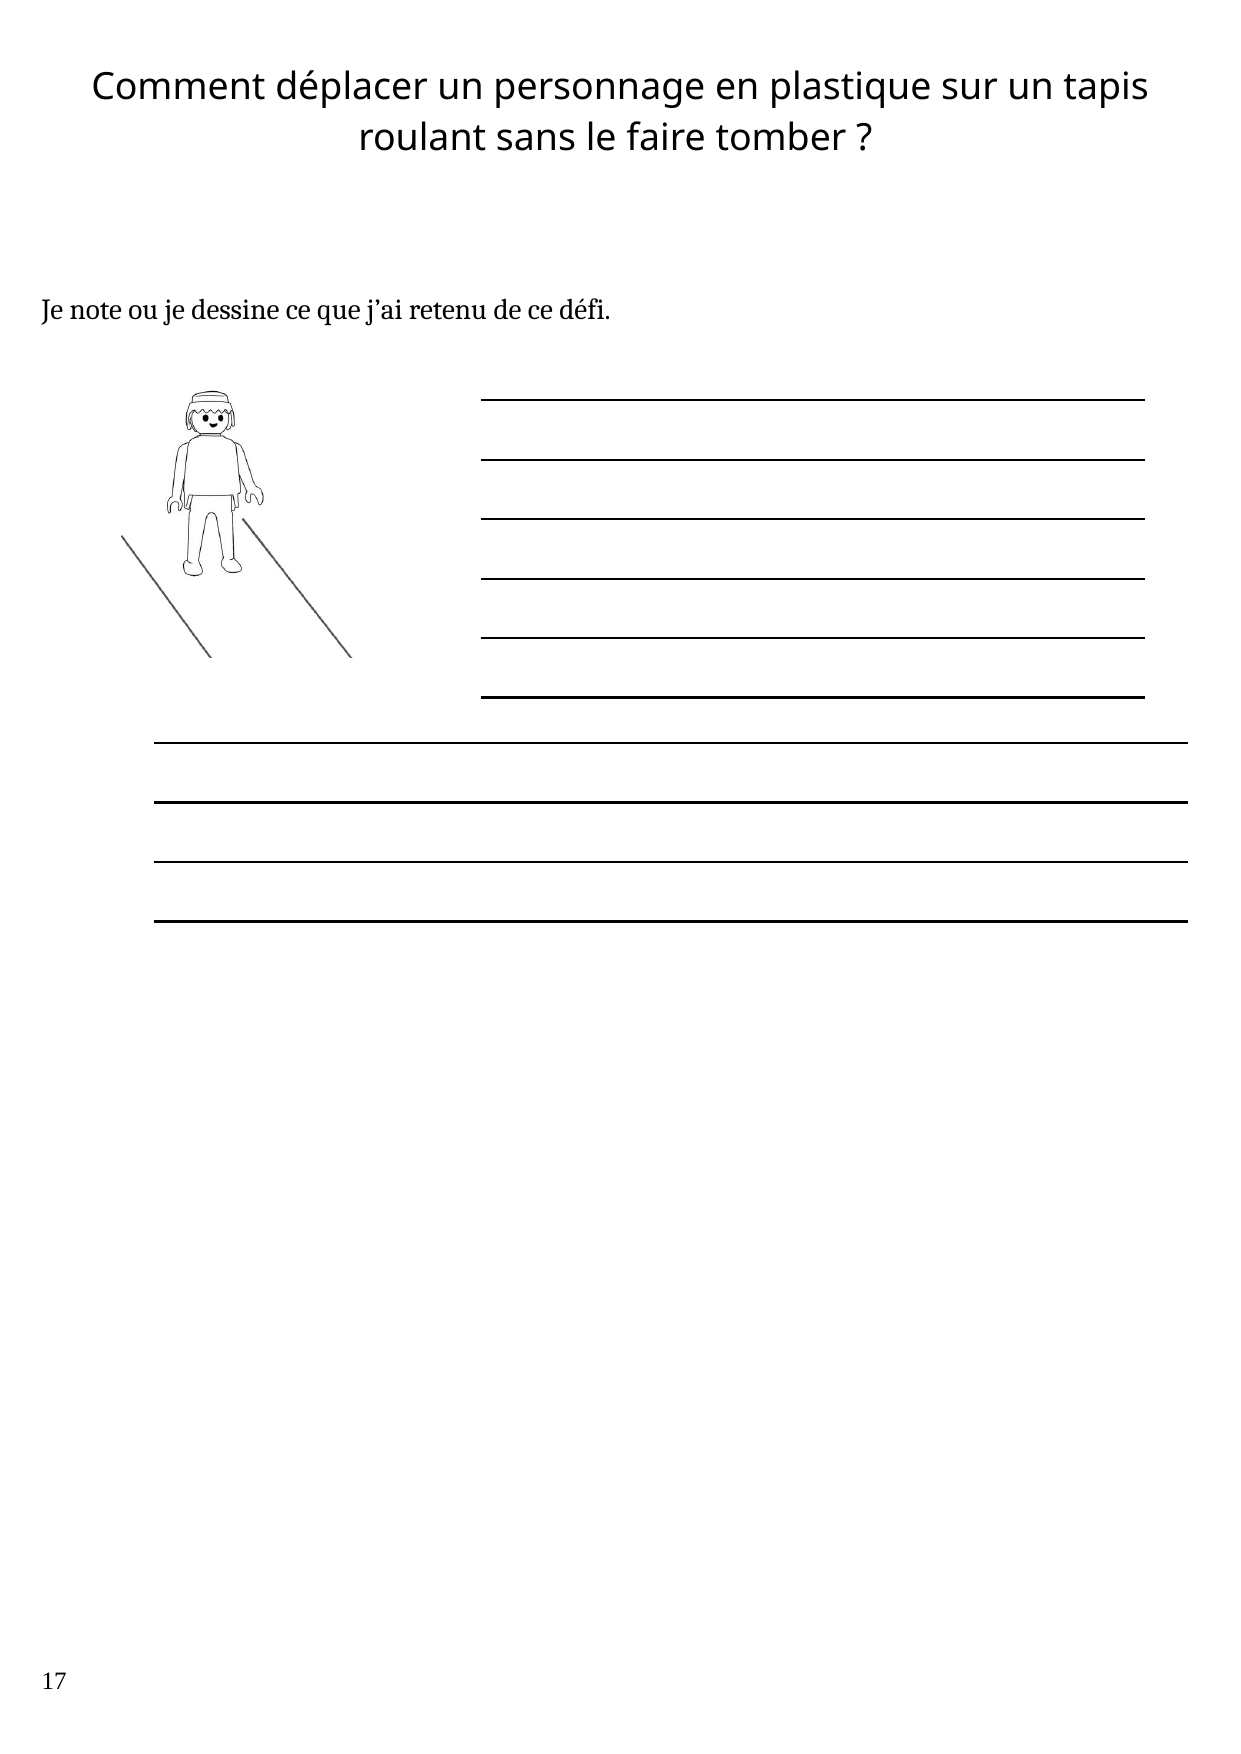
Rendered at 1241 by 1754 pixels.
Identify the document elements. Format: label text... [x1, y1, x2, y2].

text Comment déplacer un personnage en plastique sur un tapis roulant sans le faire tomber ? [41, 59, 1199, 161]
picture [94, 368, 369, 658]
table_header [404, 360, 1199, 708]
table_header [41, 360, 404, 708]
list Je note ou je dessine ce que j’ai retenu de ce défi. [41, 293, 1199, 326]
